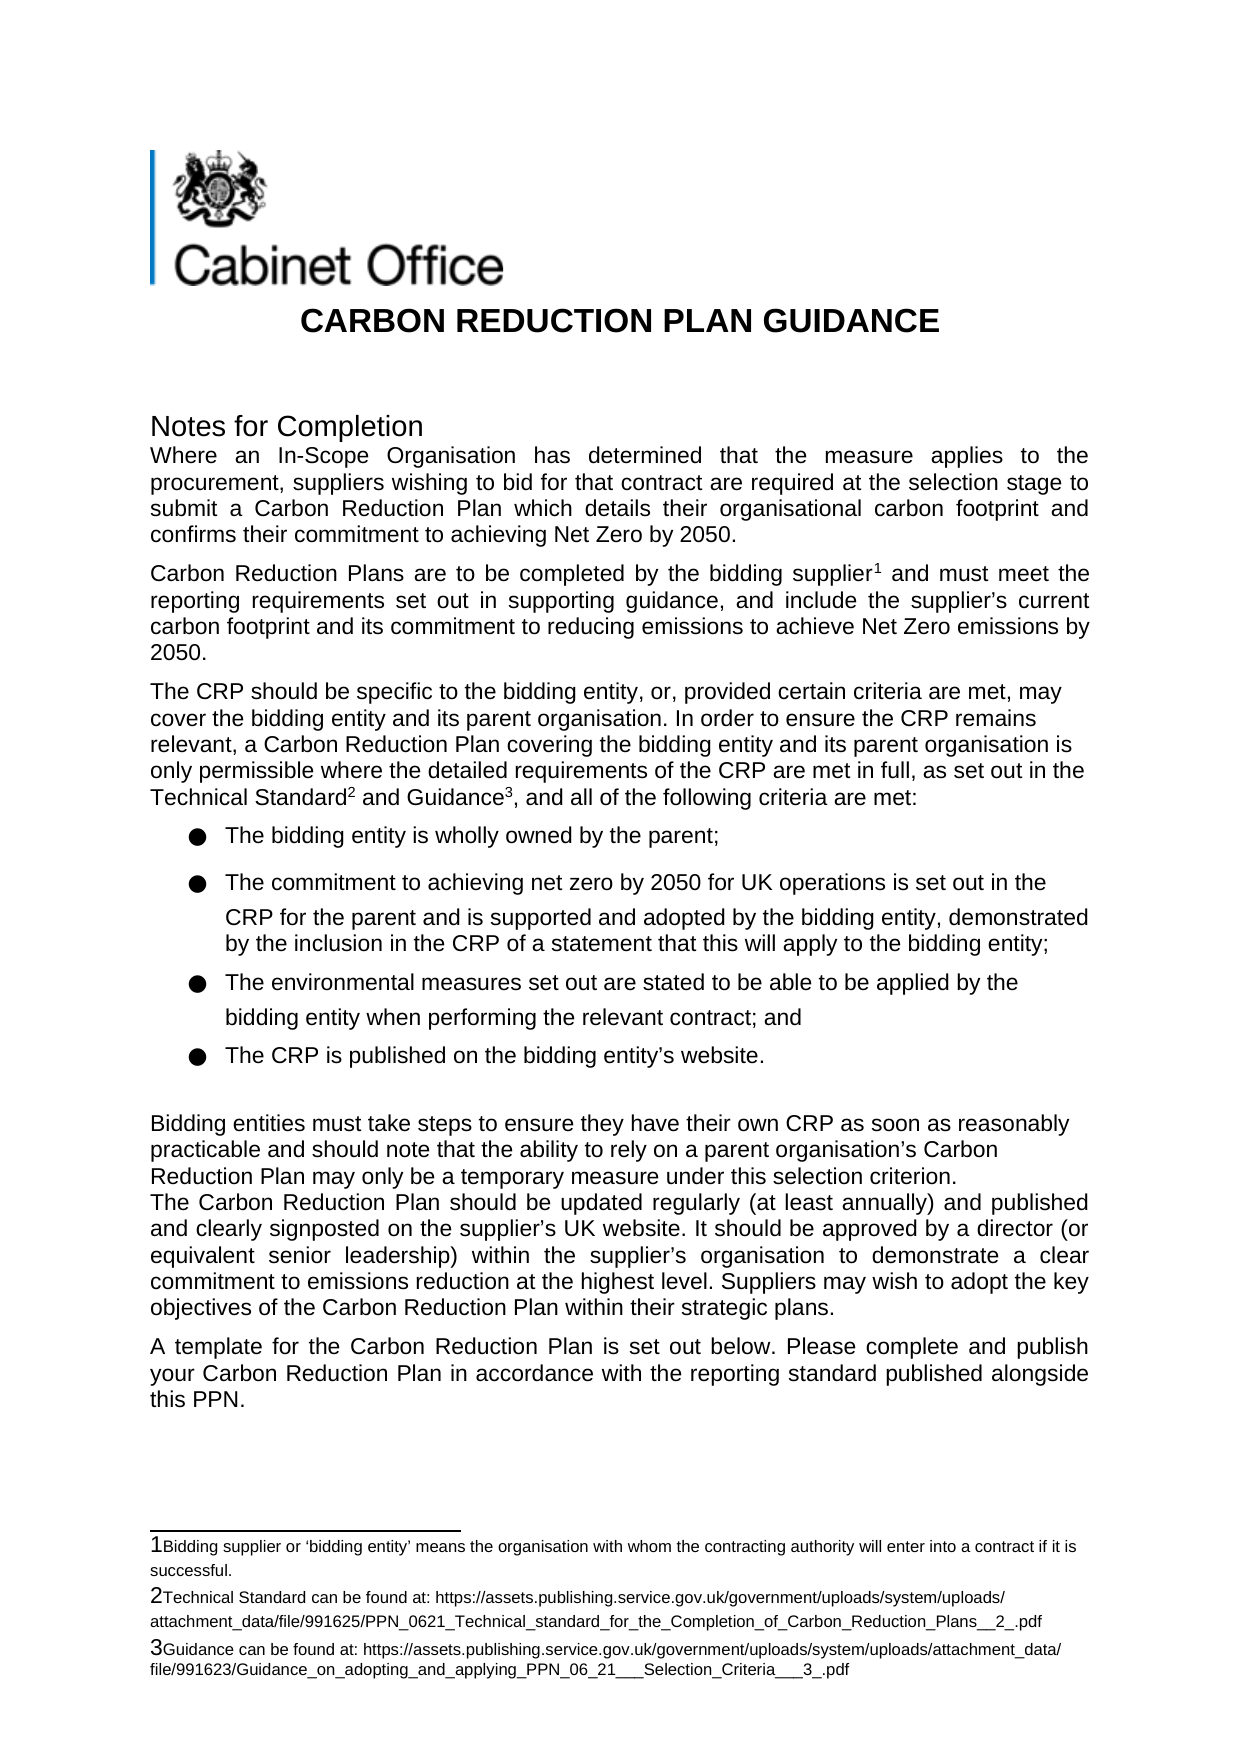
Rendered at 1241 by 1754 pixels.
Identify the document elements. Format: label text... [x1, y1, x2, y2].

text Technical Standard can be found at: https://assets.publishing.service.gov.uk/government/uploads/system/uploads/attachment_data/file/991625/PPN_0621_Technical_standard_for_the_Completion_of_Carbon_Reduction_Plans__2_.pdf [150, 1582, 1090, 1631]
list The CRP is published on the bidding entity’s website. [187, 1030, 1090, 1077]
text Carbon Reduction Plans are to be completed by the bidding supplier and must meet the reporting requirements set out in supporting guidance, and include the supplier’s current carbon footprint and its commitment to reducing emissions to achieve Net Zero emissions by 2050. [150, 560, 1090, 666]
text The Carbon Reduction Plan should be updated regularly (at least annually) and published and clearly signposted on the supplier’s UK website. It should be approved by a director (or equivalent senior leadership) within the supplier’s organisation to demonstrate a clear commitment to emissions reduction at the highest level. Suppliers may wish to adopt the key objectives of the Carbon Reduction Plan within their strategic plans. [150, 1189, 1090, 1321]
text A template for the Carbon Reduction Plan is set out below. Please complete and publish your Carbon Reduction Plan in accordance with the reporting standard published alongside this PPN. [150, 1333, 1090, 1412]
text Where an In-Scope Organisation has determined that the measure applies to the procurement, suppliers wishing to bid for that contract are required at the selection stage to submit a Carbon Reduction Plan which details their organisational carbon footprint and confirms their commitment to achieving Net Zero by 2050. [150, 442, 1090, 548]
list The bidding entity is wholly owned by the parent; [187, 810, 1090, 857]
text Bidding entities must take steps to ensure they have their own CRP as soon as reasonably practicable and should note that the ability to rely on a parent organisation’s Carbon Reduction Plan may only be a temporary measure under this selection criterion. [150, 1110, 1090, 1189]
text Guidance can be found at: https://assets.publishing.service.gov.uk/government/uploads/system/uploads/attachment_data/file/991623/Guidance_on_adopting_and_applying_PPN_06_21___Selection_Criteria___3_.pdf [150, 1633, 1090, 1679]
text The CRP should be specific to the bidding entity, or, provided certain criteria are met, may cover the bidding entity and its parent organisation. In order to ensure the CRP remains relevant, a Carbon Reduction Plan covering the bidding entity and its parent organisation is only permissible where the detailed requirements of the CRP are met in full, as set out in the Technical Standard and Guidance, and all of the following criteria are met: [150, 678, 1090, 810]
list The environmental measures set out are stated to be able to be applied by the bidding entity when performing the relevant contract; and [187, 957, 1090, 1030]
list The commitment to achieving net zero by 2050 for UK operations is set out in the CRP for the parent and is supported and adopted by the bidding entity, demonstrated by the inclusion in the CRP of a statement that this will apply to the bidding entity; [187, 857, 1090, 957]
subtitle Notes for Completion [150, 409, 1090, 442]
text CARBON REDUCTION PLAN GUIDANCE [150, 301, 1090, 340]
text Bidding supplier or ‘bidding entity’ means the organisation with whom the contracting authority will enter into a contract if it is successful. [150, 1531, 1090, 1579]
